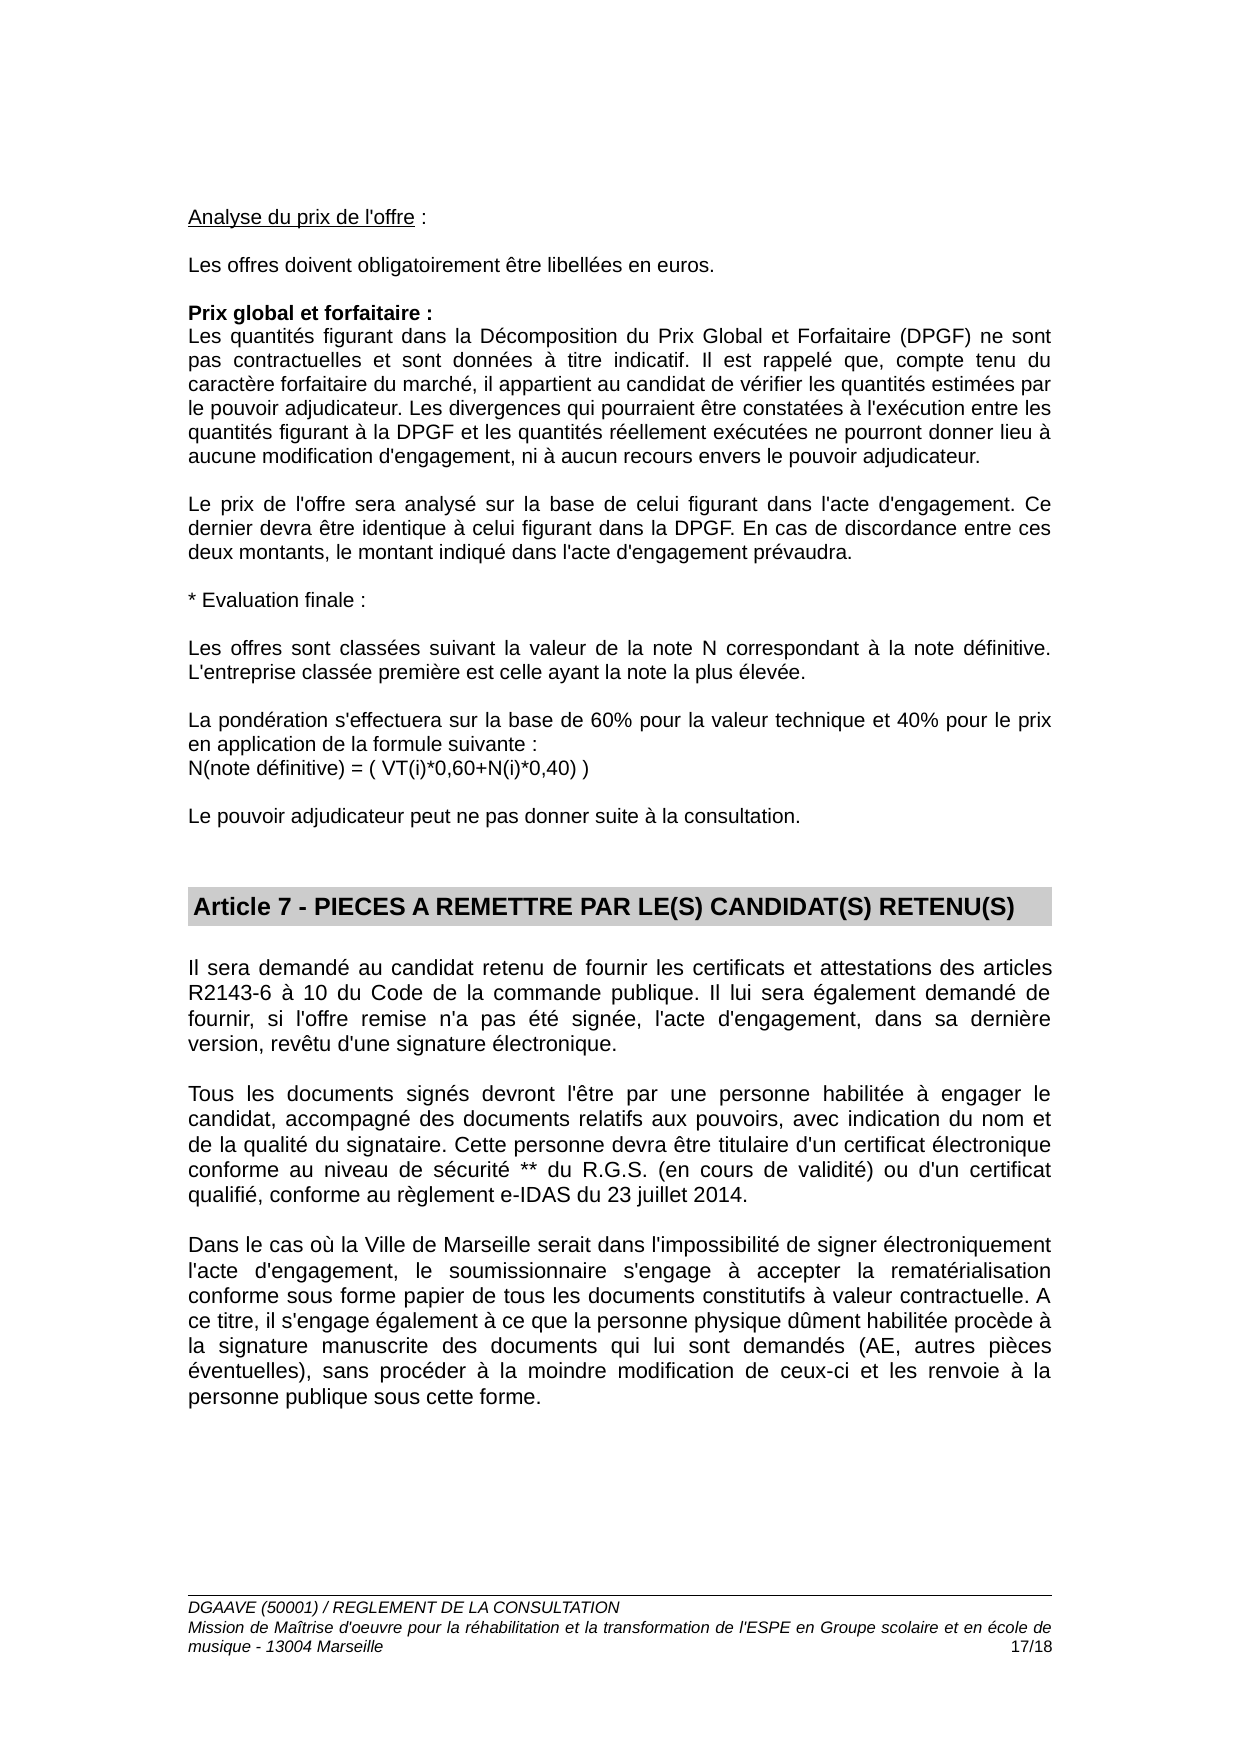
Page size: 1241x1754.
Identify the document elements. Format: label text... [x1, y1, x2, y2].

text Il sera demandé au candidat retenu de fournir les certificats et attestations des articles R2143-6 à 10 du Code de la commande publique. Il lui sera également demandé de fournir, si l'offre remise n'a pas été signée, l'acte d'engagement, dans sa dernière version, revêtu d'une signature électronique. [188, 955, 1052, 1056]
text Dans le cas où la Ville de Marseille serait dans l'impossibilité de signer électroniquement l'acte d'engagement, le soumissionnaire s'engage à accepter la rematérialisation conforme sous forme papier de tous les documents constitutifs à valeur contractuelle. A ce titre, il s'engage également à ce que la personne physique dûment habilitée procède à la signature manuscrite des documents qui lui sont demandés (AE, autres pièces éventuelles), sans procéder à la moindre modification de ceux-ci et les renvoie à la personne publique sous cette forme. [188, 1232, 1052, 1409]
text Analyse du prix de l'offre : [188, 204, 1052, 228]
text Les offres sont classées suivant la valeur de la note N correspondant à la note définitive. L'entreprise classée première est celle ayant la note la plus élevée. [188, 636, 1052, 684]
subtitle PIECES A REMETTRE PAR LE(S) CANDIDAT(S) RETENU(S) [190, 889, 1050, 923]
text N(note définitive) = ( VT(i)*0,60+N(i)*0,40) ) [188, 756, 1052, 779]
text * Evaluation finale : [188, 588, 1052, 612]
text Le pouvoir adjudicateur peut ne pas donner suite à la consultation. [188, 803, 1052, 827]
text Prix global et forfaitaire : [188, 300, 1052, 324]
text La pondération s'effectuera sur la base de 60% pour la valeur technique et 40% pour le prix en application de la formule suivante : [188, 708, 1052, 756]
text Tous les documents signés devront l'être par une personne habilitée à engager le candidat, accompagné des documents relatifs aux pouvoirs, avec indication du nom et de la qualité du signataire. Cette personne devra être titulaire d'un certificat électronique conforme au niveau de sécurité ** du R.G.S. (en cours de validité) ou d'un certificat qualifié, conforme au règlement e-IDAS du 23 juillet 2014. [188, 1081, 1052, 1207]
text Les offres doivent obligatoirement être libellées en euros. [188, 252, 1052, 276]
text Les quantités figurant dans la Décomposition du Prix Global et Forfaitaire (DPGF) ne sont pas contractuelles et sont données à titre indicatif. Il est rappelé que, compte tenu du caractère forfaitaire du marché, il appartient au candidat de vérifier les quantités estimées par le pouvoir adjudicateur. Les divergences qui pourraient être constatées à l'exécution entre les quantités figurant à la DPGF et les quantités réellement exécutées ne pourront donner lieu à aucune modification d'engagement, ni à aucun recours envers le pouvoir adjudicateur. [188, 324, 1052, 468]
text Le prix de l'offre sera analysé sur la base de celui figurant dans l'acte d'engagement. Ce dernier devra être identique à celui figurant dans la DPGF. En cas de discordance entre ces deux montants, le montant indiqué dans l'acte d'engagement prévaudra. [188, 492, 1052, 564]
